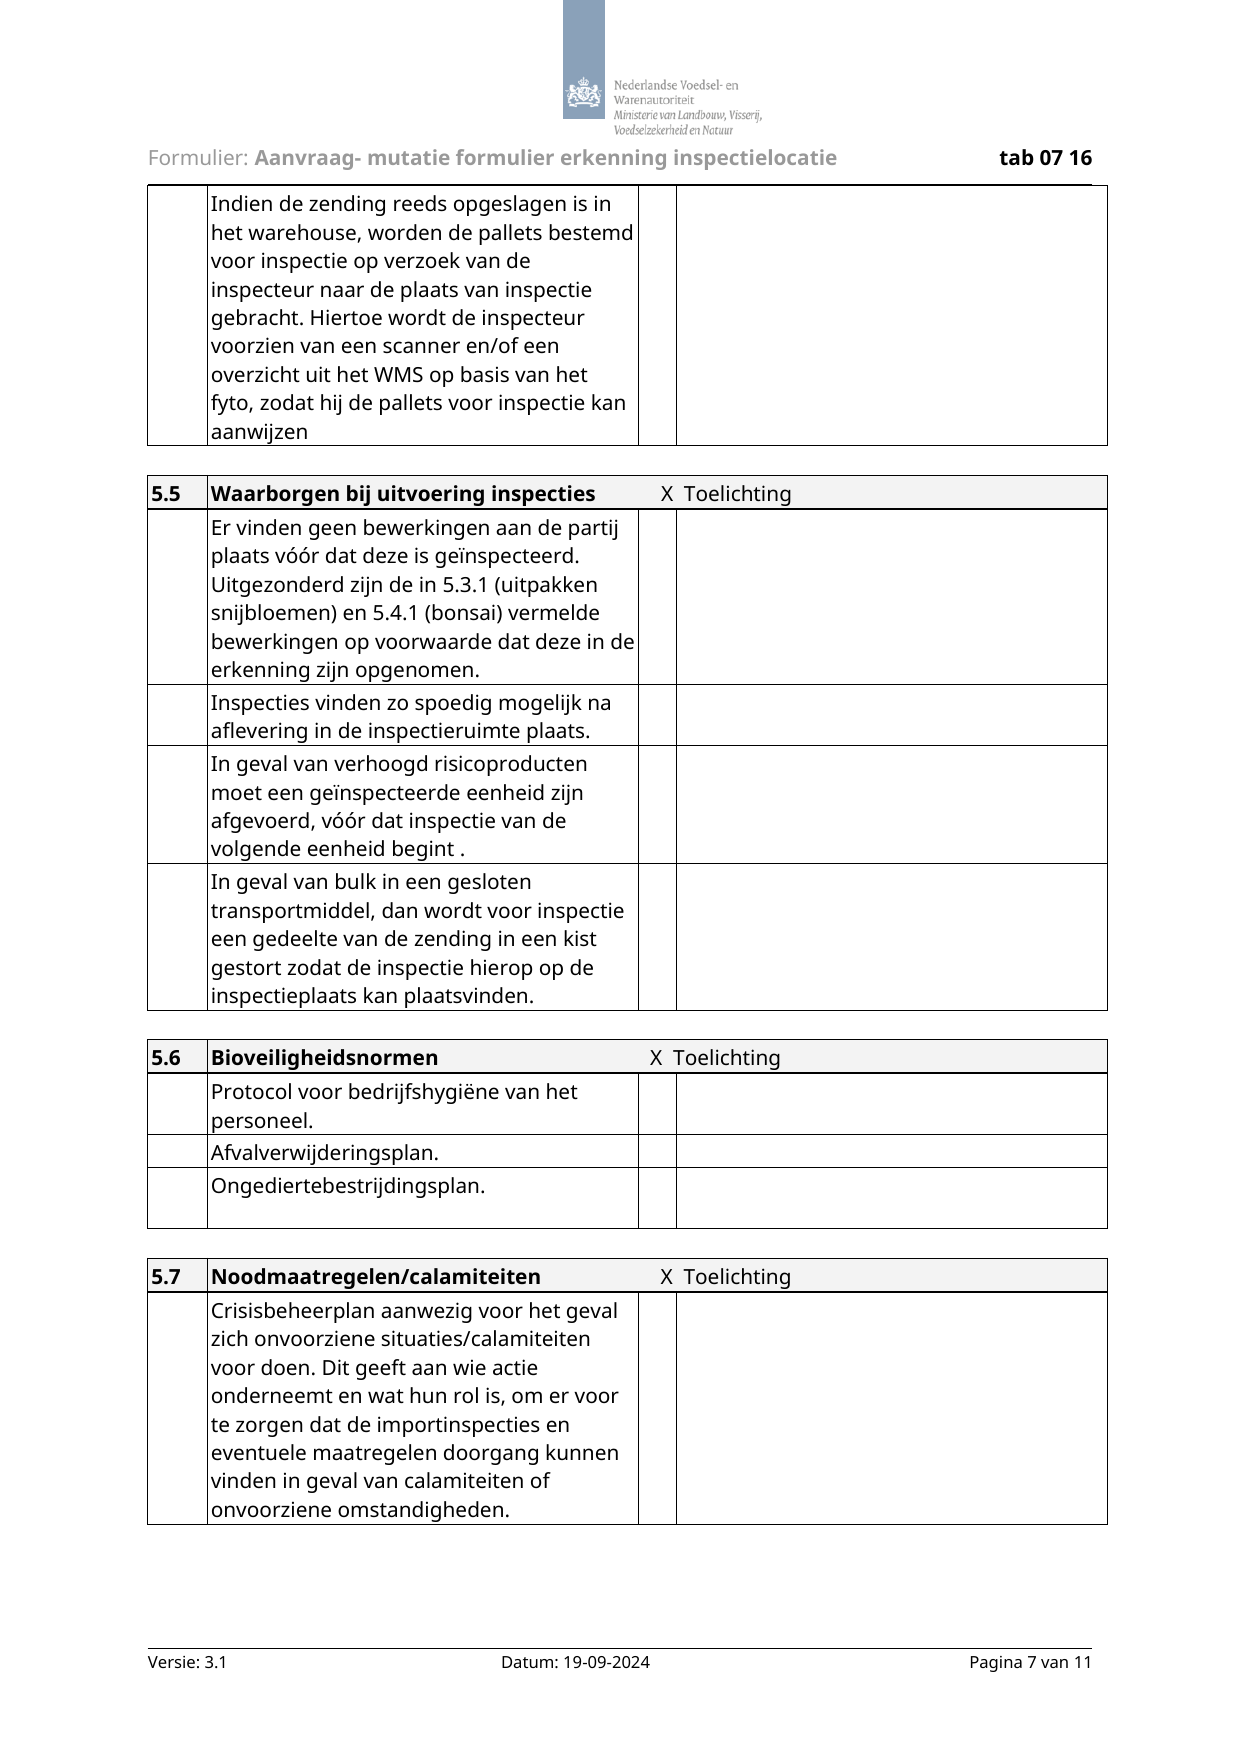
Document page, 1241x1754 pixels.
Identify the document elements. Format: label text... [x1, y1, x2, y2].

table_header [148, 510, 207, 684]
table_cell [677, 1135, 1107, 1167]
table_cell [148, 1135, 207, 1167]
table_header [677, 510, 1107, 684]
table_cell [639, 1168, 676, 1228]
table_header Bioveiligheidsnormen X Toelichting [208, 1040, 1107, 1072]
table_header 5.5 [148, 476, 207, 508]
table_header Waarborgen bij uitvoering inspecties X Toelichting [208, 476, 1107, 508]
table_cell Inspecties vinden zo spoedig mogelijk na aflevering in de inspectieruimte plaats. [208, 685, 638, 745]
table_header [148, 1293, 207, 1523]
table_header 5.6 [148, 1040, 207, 1072]
table_cell [677, 1168, 1107, 1228]
table_cell [677, 864, 1107, 1009]
table_header [639, 510, 676, 684]
table_cell [148, 864, 207, 1009]
table_cell [148, 1168, 207, 1228]
table_header [639, 1293, 676, 1523]
table_header [677, 1074, 1107, 1134]
table_cell [639, 186, 676, 445]
table_cell [148, 746, 207, 863]
table_header [639, 1074, 676, 1134]
table_cell [639, 746, 676, 863]
table_header 5.7 [148, 1259, 207, 1291]
table_cell [148, 685, 207, 745]
table_cell In geval van bulk in een gesloten transportmiddel, dan wordt voor inspectie een gedeelte van de zending in een kist gestort zodat de inspectie hierop op de inspectieplaats kan plaatsvinden. [208, 864, 638, 1009]
table_cell [677, 746, 1107, 863]
table_cell [639, 685, 676, 745]
table_cell [677, 186, 1107, 445]
table_header [677, 1293, 1107, 1523]
table_cell [639, 864, 676, 1009]
table_cell Ongediertebestrijdingsplan. [208, 1168, 638, 1228]
table_cell Indien de zending reeds opgeslagen is in het warehouse, worden de pallets bestemd voor inspectie op verzoek van de inspecteur naar de plaats van inspectie gebracht. Hiertoe wordt de inspecteur voorzien van een scanner en/of een overzicht uit het WMS op basis van het fyto, zodat hij de pallets voor inspectie kan aanwijzen [208, 186, 638, 445]
table_cell [148, 186, 207, 445]
table_cell [677, 685, 1107, 745]
table_cell Afvalverwijderingsplan. [208, 1135, 638, 1167]
table_cell In geval van verhoogd risicoproducten moet een geïnspecteerde eenheid zijn afgevoerd, vóór dat inspectie van de volgende eenheid begint . [208, 746, 638, 863]
table_header Protocol voor bedrijfshygiëne van het personeel. [208, 1074, 638, 1134]
table_cell [639, 1135, 676, 1167]
table_header Noodmaatregelen/calamiteiten X Toelichting [208, 1259, 1107, 1291]
table_header [148, 1074, 207, 1134]
table_header Crisisbeheerplan aanwezig voor het geval zich onvoorziene situaties/calamiteiten voor doen. Dit geeft aan wie actie onderneemt en wat hun rol is, om er voor te zorgen dat de importinspecties en eventuele maatregelen doorgang kunnen vinden in geval van calamiteiten of onvoorziene omstandigheden. [208, 1293, 638, 1523]
table_header Er vinden geen bewerkingen aan de partij plaats vóór dat deze is geïnspecteerd. Uitgezonderd zijn de in 5.3.1 (uitpakken snijbloemen) en 5.4.1 (bonsai) vermelde bewerkingen op voorwaarde dat deze in de erkenning zijn opgenomen. [208, 510, 638, 684]
